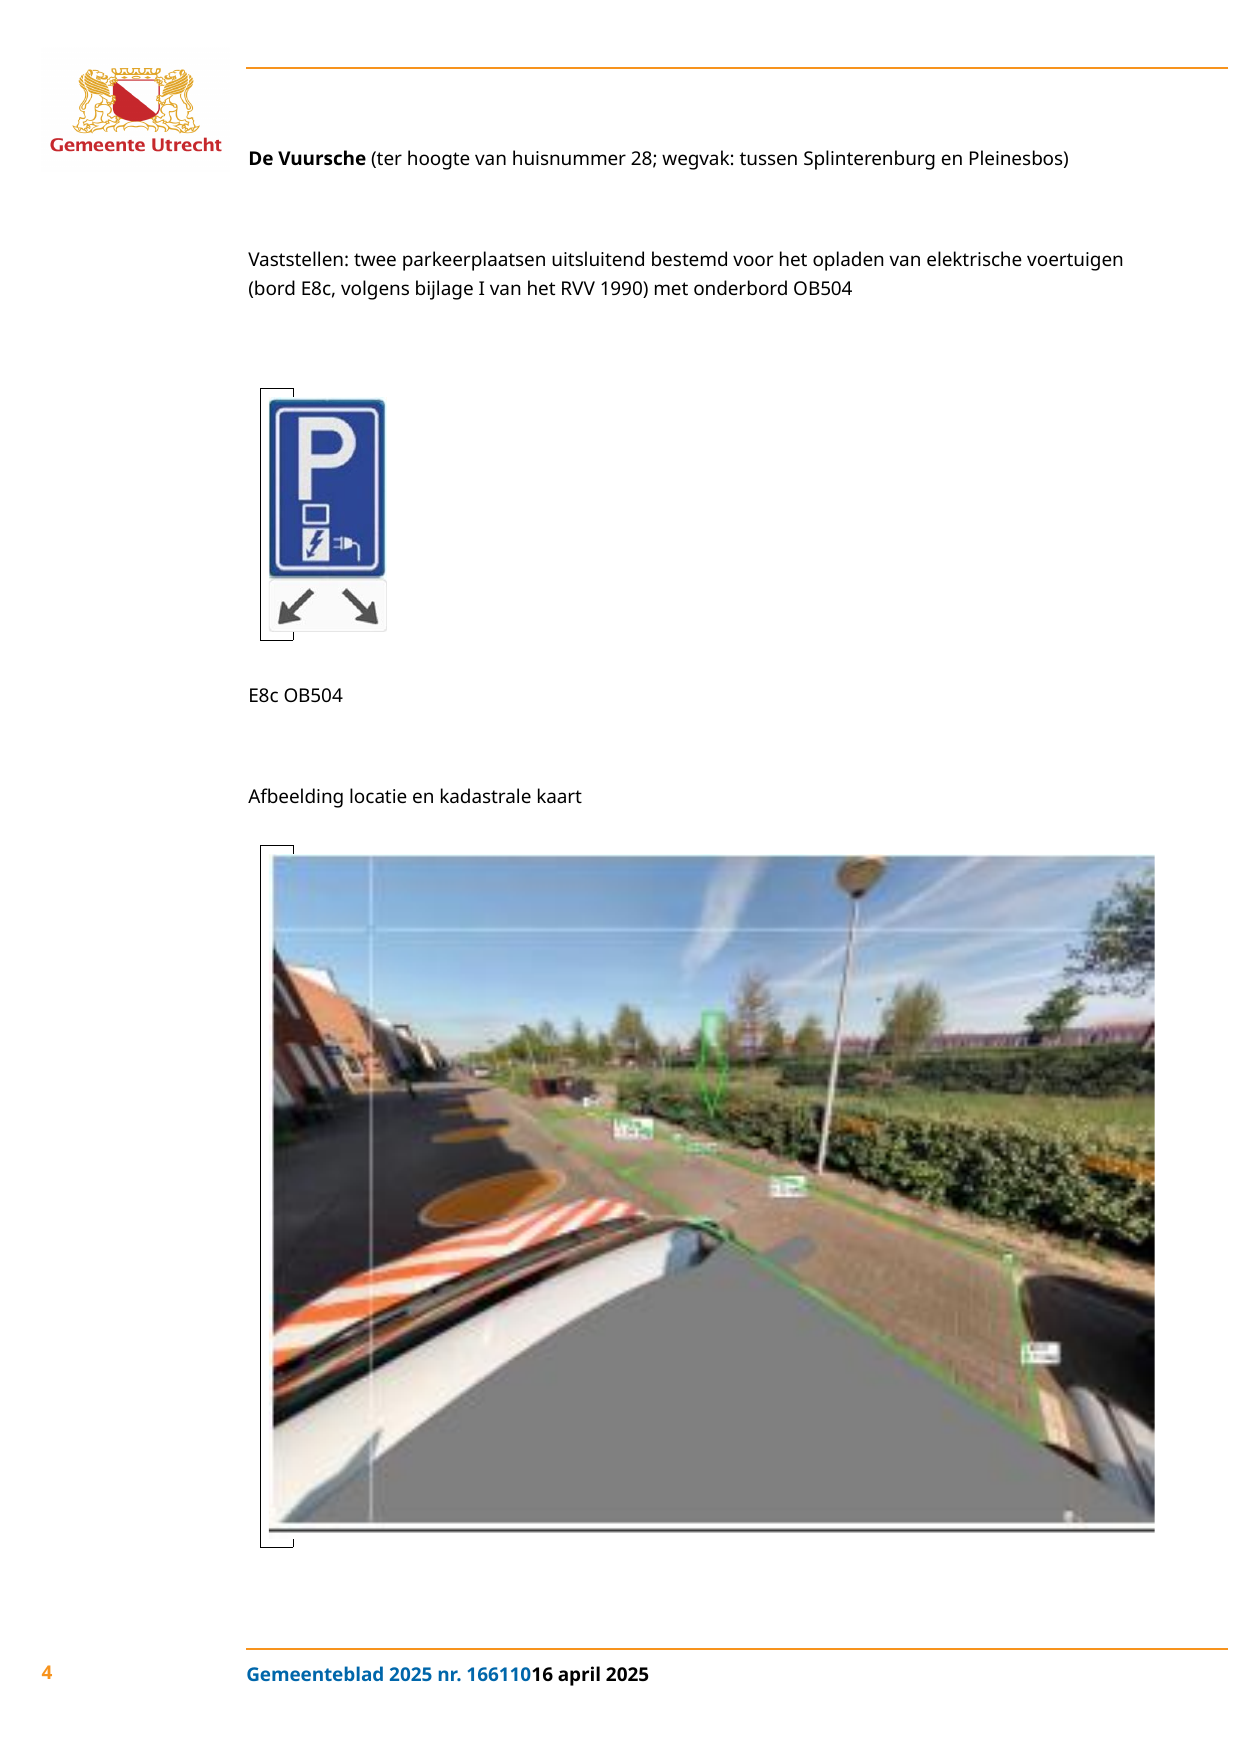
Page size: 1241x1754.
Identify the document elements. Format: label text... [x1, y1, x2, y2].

text De Vuursche (ter hoogte van huisnummer 28; wegvak: tussen Splinterenburg en Pleinesbos) [248, 145, 1152, 171]
picture [41, 47, 231, 172]
text Vaststellen: twee parkeerplaatsen uitsluitend bestemd voor het opladen van elektrische voertuigen (bord E8c, volgens bijlage I van het RVV 1990) met onderbord OB504 [248, 246, 1152, 301]
picture [268, 854, 1155, 1539]
text E8c OB504 [248, 682, 1152, 708]
picture [268, 397, 387, 632]
text Afbeelding locatie en kadastrale kaart [248, 783, 1152, 809]
